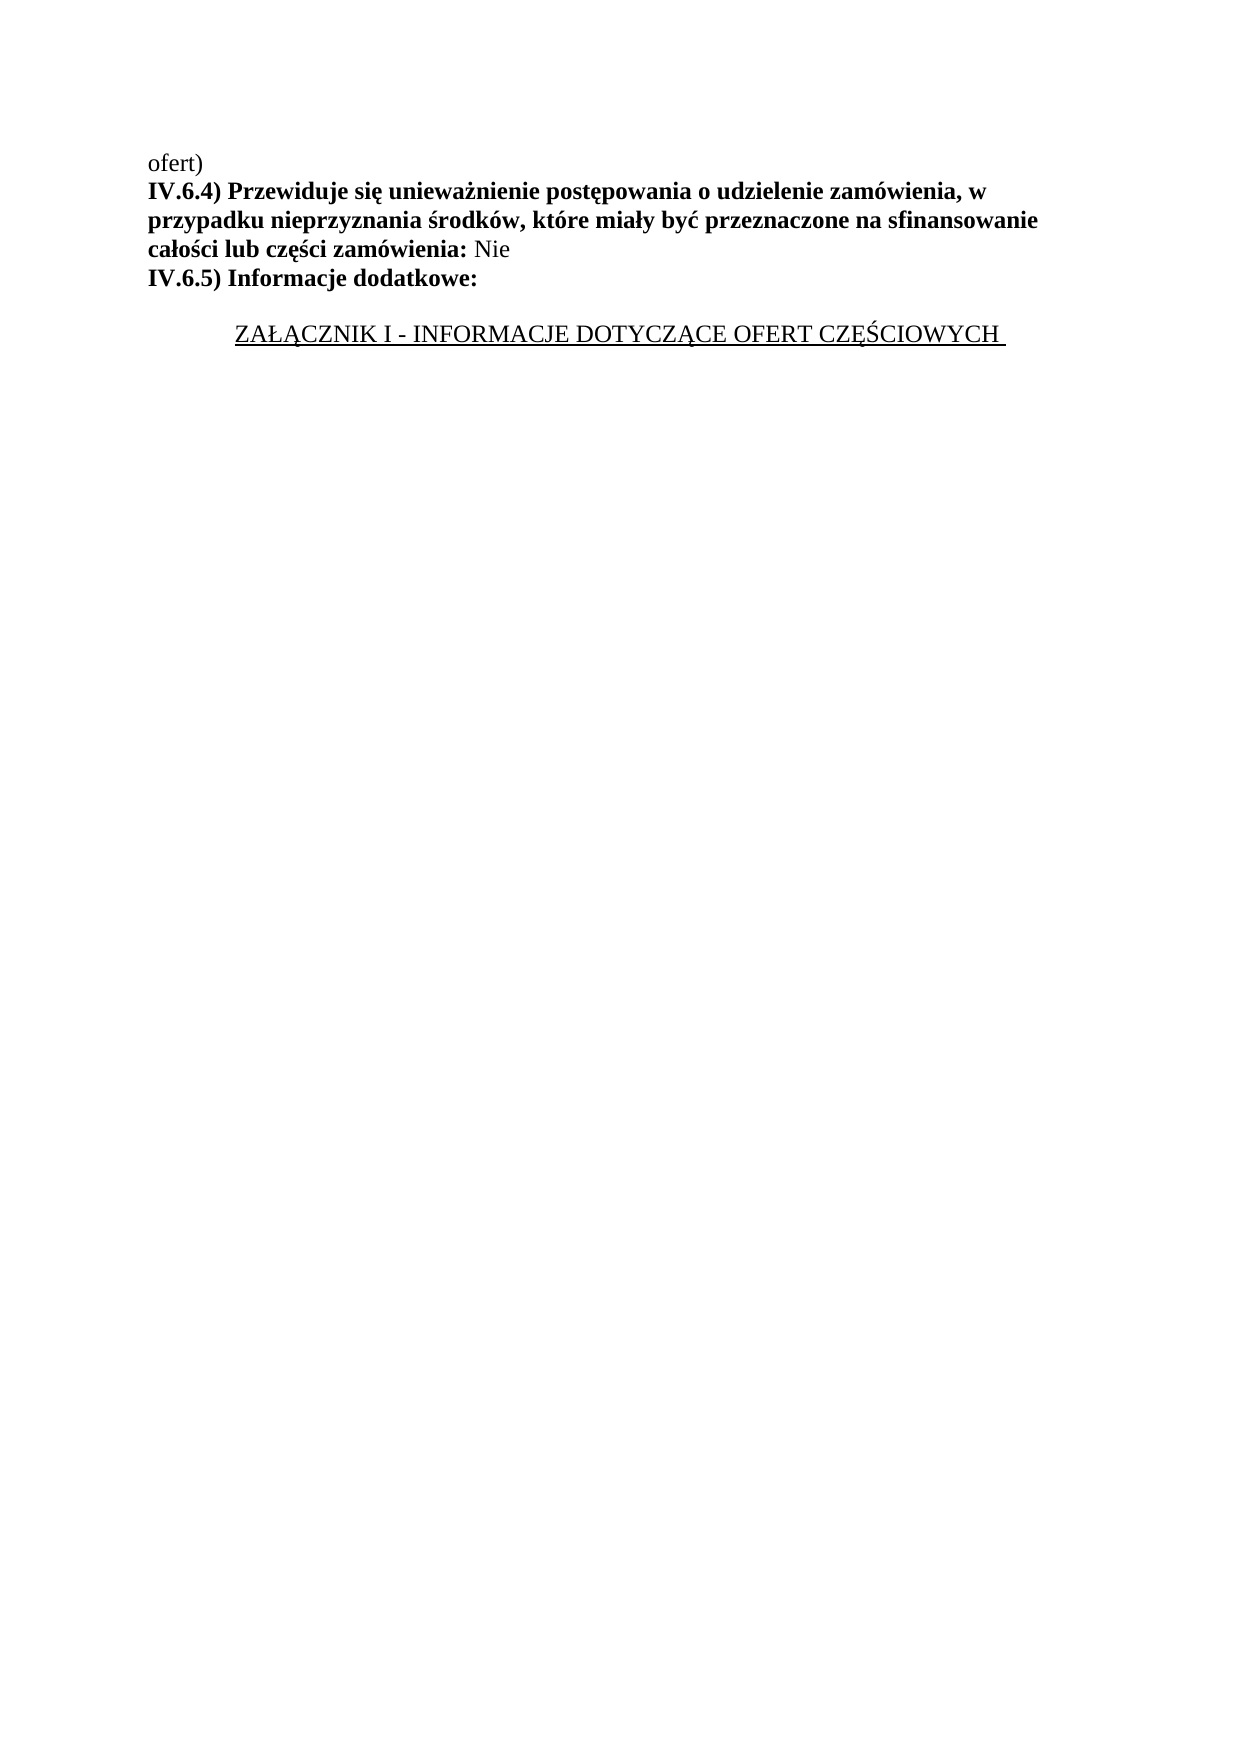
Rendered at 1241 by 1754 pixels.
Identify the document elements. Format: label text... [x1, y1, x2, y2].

text ZAŁĄCZNIK I - INFORMACJE DOTYCZĄCE OFERT CZĘŚCIOWYCH [148, 319, 1093, 348]
text ofert) IV.6.4) Przewiduje się unieważnienie postępowania o udzielenie zamówienia, w przypadku nieprzyznania środków, które miały być przeznaczone na sfinansowanie całości lub części zamówienia: Nie IV.6.5) Informacje dodatkowe: [148, 148, 1093, 319]
